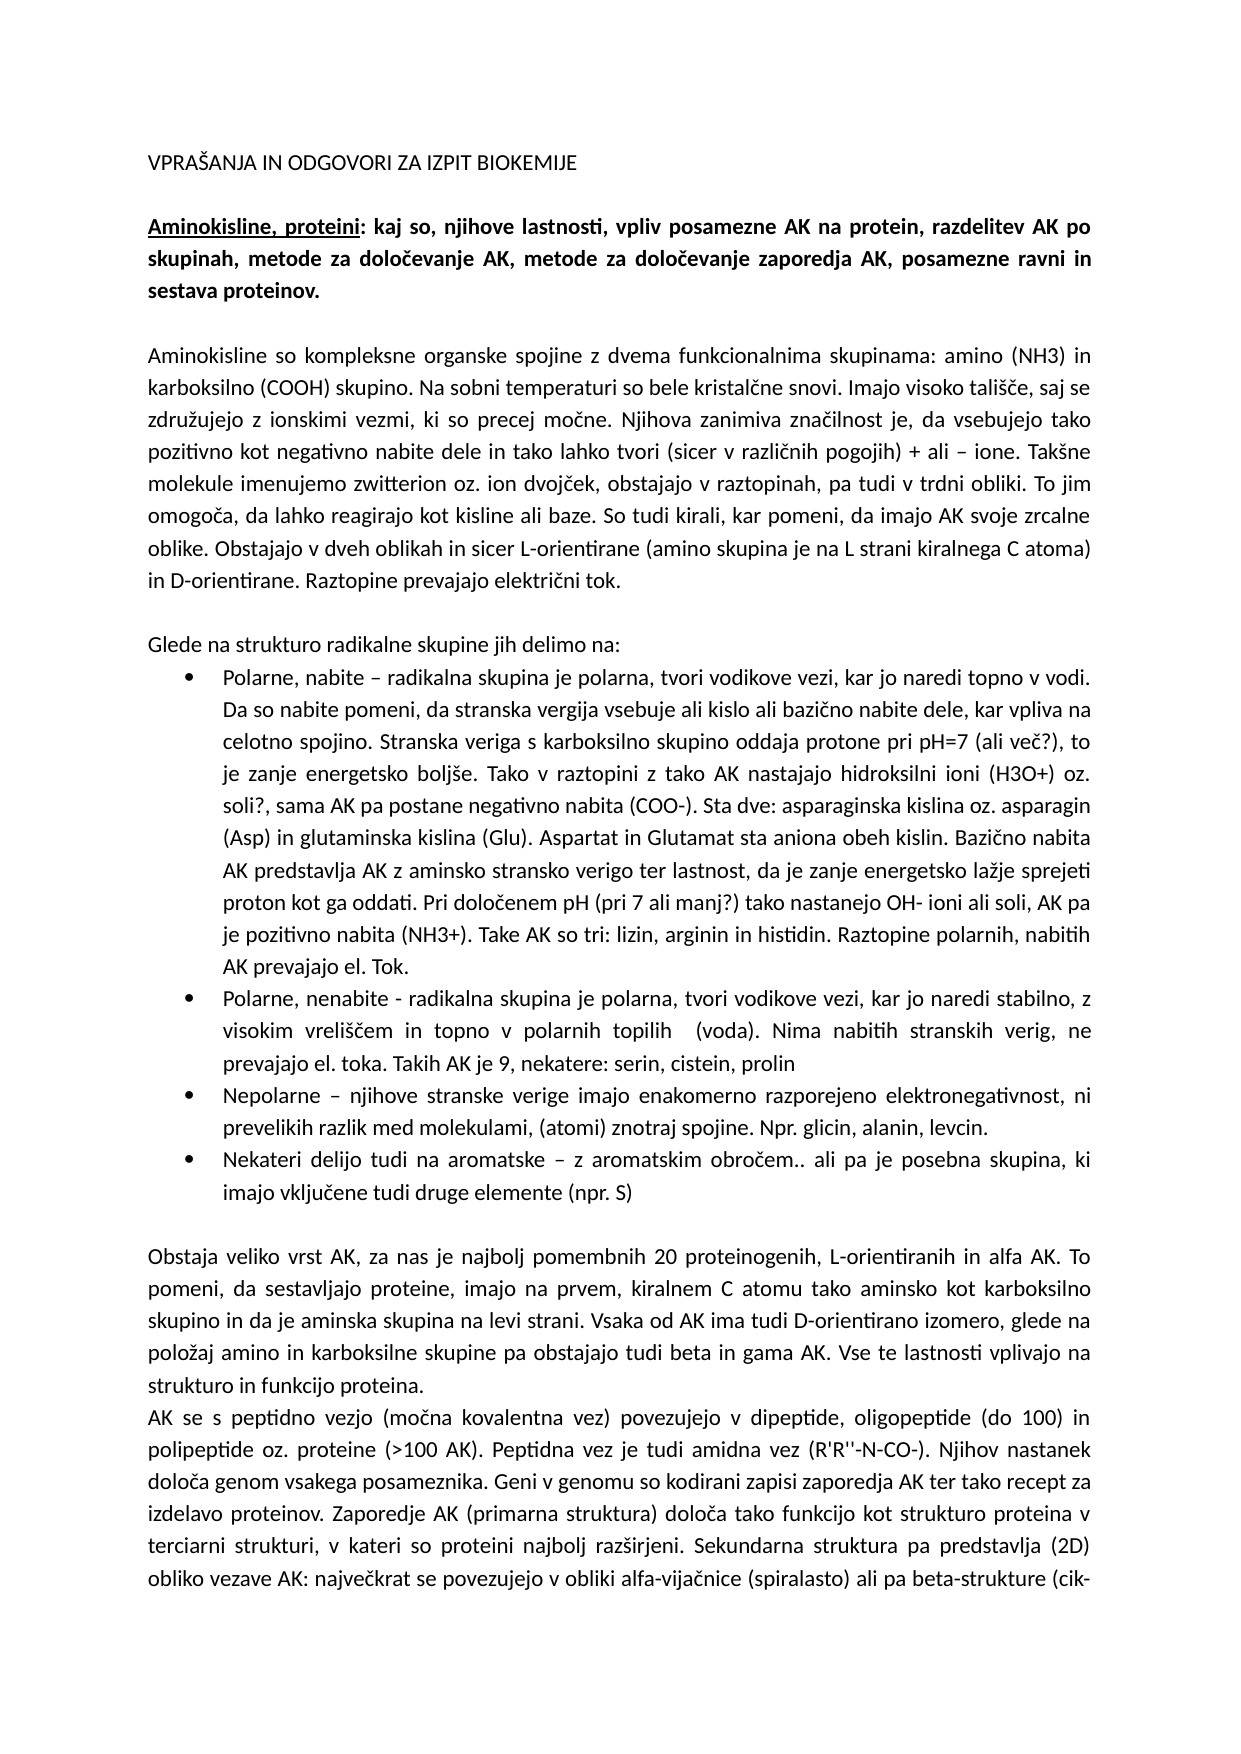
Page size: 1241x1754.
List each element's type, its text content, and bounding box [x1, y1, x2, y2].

list Nepolarne – njihove stranske verige imajo enakomerno razporejeno elektronegativnost, ni prevelikih razlik med molekulami, (atomi) znotraj spojine. Npr. glicin, alanin, levcin. [185, 1081, 1093, 1141]
text Aminokisline so kompleksne organske spojine z dvema funkcionalnima skupinama: amino (NH3) in karboksilno (COOH) skupino. Na sobni temperaturi so bele kristalčne snovi. Imajo visoko tališče, saj se združujejo z ionskimi vezmi, ki so precej močne. Njihova zanimiva značilnost je, da vsebujejo tako pozitivno kot negativno nabite dele in tako lahko tvori (sicer v različnih pogojih) + ali – ione. Takšne molekule imenujemo zwitterion oz. ion dvojček, obstajajo v raztopinah, pa tudi v trdni obliki. To jim omogoča, da lahko reagirajo kot kisline ali baze. So tudi kirali, kar pomeni, da imajo AK svoje zrcalne oblike. Obstajajo v dveh oblikah in sicer L-orientirane (amino skupina je na L strani kiralnega C atoma) in D-orientirane. Raztopine prevajajo električni tok. [148, 341, 1093, 594]
text Obstaja veliko vrst AK, za nas je najbolj pomembnih 20 proteinogenih, L-orientiranih in alfa AK. To pomeni, da sestavljajo proteine, imajo na prvem, kiralnem C atomu tako aminsko kot karboksilno skupino in da je aminska skupina na levi strani. Vsaka od AK ima tudi D-orientirano izomero, glede na položaj amino in karboksilne skupine pa obstajajo tudi beta in gama AK. Vse te lastnosti vplivajo na strukturo in funkcijo proteina. [148, 1242, 1093, 1399]
text Glede na strukturo radikalne skupine jih delimo na: [148, 630, 1093, 658]
list Nekateri delijo tudi na aromatske – z aromatskim obročem.. ali pa je posebna skupina, ki imajo vključene tudi druge elemente (npr. S) [185, 1145, 1093, 1206]
text AK se s peptidno vezjo (močna kovalentna vez) povezujejo v dipeptide, oligopeptide (do 100) in polipeptide oz. proteine (>100 AK). Peptidna vez je tudi amidna vez (R'R''-N-CO-). Njihov nastanek določa genom vsakega posameznika. Geni v genomu so kodirani zapisi zaporedja AK ter tako recept za izdelavo proteinov. Zaporedje AK (primarna struktura) določa tako funkcijo kot strukturo proteina v terciarni strukturi, v kateri so proteini najbolj razširjeni. Sekundarna struktura pa predstavlja (2D) obliko vezave AK: največkrat se povezujejo v obliki alfa-vijačnice (spiralasto) ali pa beta-strukture (cik- [148, 1403, 1093, 1592]
text VPRAŠANJA IN ODGOVORI ZA IZPIT BIOKEMIJE [148, 148, 1093, 176]
list Polarne, nabite – radikalna skupina je polarna, tvori vodikove vezi, kar jo naredi topno v vodi. Da so nabite pomeni, da stranska vergija vsebuje ali kislo ali bazično nabite dele, kar vpliva na celotno spojino. Stranska veriga s karboksilno skupino oddaja protone pri pH=7 (ali več?), to je zanje energetsko boljše. Tako v raztopini z tako AK nastajajo hidroksilni ioni (H3O+) oz. soli?, sama AK pa postane negativno nabita (COO-). Sta dve: asparaginska kislina oz. asparagin (Asp) in glutaminska kislina (Glu). Aspartat in Glutamat sta aniona obeh kislin. Bazično nabita AK predstavlja AK z aminsko stransko verigo ter lastnost, da je zanje energetsko lažje sprejeti proton kot ga oddati. Pri določenem pH (pri 7 ali manj?) tako nastanejo OH- ioni ali soli, AK pa je pozitivno nabita (NH3+). Take AK so tri: lizin, arginin in histidin. Raztopine polarnih, nabitih AK prevajajo el. Tok. [185, 663, 1093, 980]
list Polarne, nenabite - radikalna skupina je polarna, tvori vodikove vezi, kar jo naredi stabilno, z visokim vreliščem in topno v polarnih topilih (voda). Nima nabitih stranskih verig, ne prevajajo el. toka. Takih AK je 9, nekatere: serin, cistein, prolin [185, 984, 1093, 1077]
text Aminokisline, proteini: kaj so, njihove lastnosti, vpliv posamezne AK na protein, razdelitev AK po skupinah, metode za določevanje AK, metode za določevanje zaporedja AK, posamezne ravni in sestava proteinov. [148, 212, 1093, 304]
